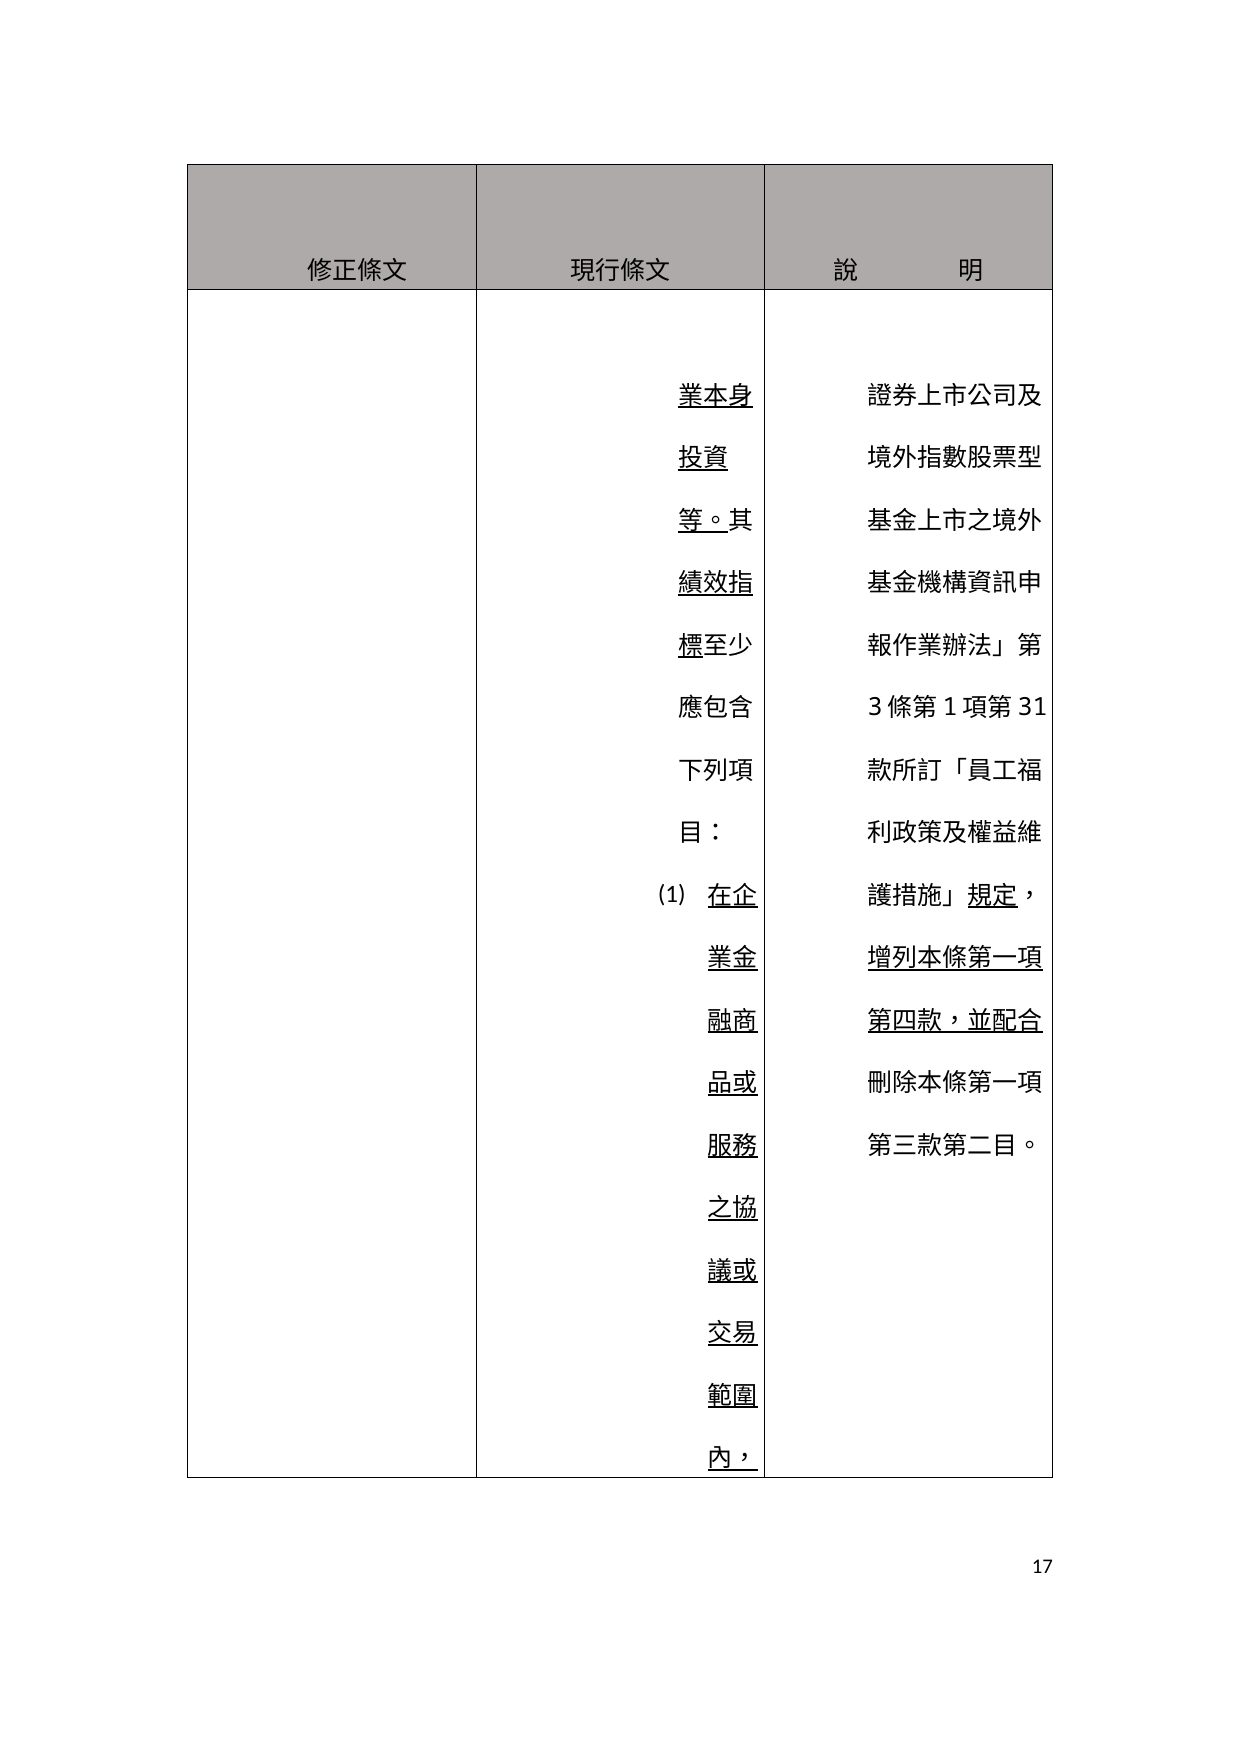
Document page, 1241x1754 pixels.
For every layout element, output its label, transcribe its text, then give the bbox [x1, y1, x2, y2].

table_header 說 明 [765, 165, 1052, 289]
table_header 現行條文 [477, 165, 764, 289]
table_header 修正條文 [188, 165, 476, 289]
table_cell 配合GRI準則之發布，依GRI準則用語，修正本條相關文字，理由同第三條說明一。 配合GRI準則之發布，將現行第一項第一款依永續報告指南應揭露之重大考量面，修改為對應GRI準則之供應商環境或社會評估、顧客健康與安全及行銷與標示之重大主題。 考量食品工業為落實改善食品衛生、安全與品質而進行之評估與改進之範疇並不僅限於從業人員、作業場所、設施衛生管理及其品保制度，並參考GRI準則416「顧客安全與健康」其揭露項目416-1「評估產品和服務類別對健康和安全的衝擊」所訂定之報導要求，亦將「服務」對健康和安全的衝擊納入評估，爰修正本條第一項第一款第一目之文字。 配合GRI準則之發布，考量現行第一項第一款第二目與GRI準則 416「顧客健康與安全」其揭露項目416-2「違反有關產品與服務的健康和安全法規之事件」及GRI準則 417「行銷與標示」其揭露項目417-2「未遵循產品與服務之資訊與標示法規的事件」所訂定之報導要求類似，為與GRI準則之揭露規定一致，爰參考上開揭露項目之報導要求，酌予修正本條第一項第一款第二目。 為與GRI食品業行業揭露FP2「採購符合國際認可之產品責任標準者占整體採購之百分比，並依標準區分」之規定一致，本條第一項第一款第三目增列「並依標準區分」文字。 配合GRI準則之發布，考量現行第一項第二款內容「化學工業應揭露其供應鏈為降低產品、活動或服務對於環境之負面衝擊，暨為保障員工職業健康與安全，以及利害相關民眾之生命財產安全而採取之具體、有效機制及作為」，與GRI準則之重大主題403「職業安全衛生」、413「當地社區」、308「供應商環境評估」及414「供應商社會評估」等揭露要求類似，為與GRI準則之揭露規定一致，爰修正本條第一項第二款化學工業應揭露內容，應包括上開重大主題之管理方針、揭露項目及其報導要求，並增訂第一項第二款第一目至第三目規定，明定依上開重大主題至少應揭露之報導要求。 為促使化學工業重視員工職業健康與安全，貫徹實施職業健康與安全標準，參考GRI準則 403「職業安全衛生」其揭露項目403-2「傷害類別，傷害、職業病、損工日數、缺勤等比率，以及因公死亡件數」所訂定之報導要求，增訂本條第一項第二款第一目。 為加強化學工業考量其整體營運對當地社區之影響，參考GRI準則 413「當地社區」其揭露項目413-2「對當地社區具有顯著實際或潛在負面衝擊的營運活動」所訂定之報導要求，增訂本條第一項第二款第二目。 為促使化學工業重視其本身及供應鏈之營運減少對環境或社會之衝擊，參考GRI準則 308「供應商環境評估」其揭露項目308-2「供應鏈對環境的負面衝擊，以及所採取的行動」及414「供應商社會評估」其揭露項目414-2「供應鏈中負面的社會衝擊以及所採取的行動」所訂定之報導要求，增訂本條第一項第二款第三目。 考量現行第一項第三款內容實屬推動永續金融之議題，且推動永續金融並不限於鼓勵與關注客戶或其他往來對象遵循金融保險業者對環境面和社會面要求之作業流程，爰參考GRI金融業行業揭露FS7「各經營業務為創造社會效益所設計的產品與服務」及FS8「各經營業務為創造環境效益所設計的產品與服務」之揭露內容，修正本條第一項第三款。 上市公司於爭取營運績效表現之際，應重視員工權益，提升基層員工薪資待遇、促進勞資雙贏，落實企業社會責任，參考「臺灣證券交易所股份有限公司對有價證券上市公司及境外指數股票型基金上市之境外基金機構資訊申報作業辦法」第3條第1項第31款所訂「員工福利政策及權益維護措施」規定，增列本條第一項第四款，並配合刪除本條第一項第三款第二目。 [765, 290, 1052, 1477]
table_cell 第四條 上市公司所編製之企業社會責任報告書除前條所述內容外，應加強揭露下列事項： 食品工業及第二條第一項第二款之上市公司，應揭露企業在供應商對環境或社會衝擊之評估、顧客健康與安全及行銷與標示重大主題之管理方針、揭露項目及其報導要求。其報導要求至少應包含下列項目： 為改善食品衛生、安全與品質，而針對其從業人員、作業場所、設施衛生管理及其品保制度等方面進行之評估與改進及所影響之主要產品與服務類別與百分比。 違反有關產品與服務之健康與安全法規及未遵循產品與服務之資訊與標示法規之事件類別與次數。 採購符合國際認可之產品責任標準者占整體採購之百分比，並依標準區分。 經獨立第三方驗證符合國際認證之食品安全管理系統標準之廠房所生產產品之百分比。 對供應商進行稽核之家數及百分比、稽核項目及結果。 依法規要求或自願進行產品追溯與追蹤管理之情形及相關產品占所有產品之百分比。 依法規要求或自願設置食品安全實驗室之情形、測試項目、測試結果、相關支出及其占營業收入淨額之百分比。 化學工業應揭露保障職業安全與衛生、對當地社區之影響及企業本身及其供應商對環境或社會衝擊之評估等重大主題之管理方針、揭露項目及其報導要求。其報導要求至少應包含下列項目： 說明員工受傷害類別，計算傷害率、職業病率、損工日數率、缺勤率以及因公死亡件數。 對當地社區具有顯著實際或潛在負面衝擊之營運活動。 企業本身及其供應商為降低對環境或社會之負面衝擊所採取之具體、有效機制及作為。 金融保險業應揭露企業在永續金融重大主題之管理方針、揭露項目及其報導要求。其報導要求至少應包含各經營業務為創造社會效益或環境效益所設計之產品與服務。 第二條規定之上市公司應揭露企業非擔任主管職務之全時員工人數、非擔任主管職務之全時員工薪資平均數及中位數，及前三者與前一年度之差異。 [188, 290, 476, 1477]
table_cell 第四條 上市公司所編製之企業社會責任報告書除前條所述內容外，應加強揭露下列事項： 食品工業及第二條第一項第二款之上市公司，應揭露企業在供應鏈管理暨採購實務、保障顧客健康與安全、產品及服務標示及法規遵循考量面之具體管理方針及績效指標。其績效指標至少應包含下列項目： 為改善食品衛生、安全與品質，而針對其從業人員、作業場所、設施衛生管理及其品保制度方面進行之評估與改進及所影響之主要產品類別與百分比。 上市公司應遵循之食品安全衛生管理相關法規，及上市公司違反上述法規之事件類別與次數。 上市公司採購符合國際認可之產品責任標準者占整體採購之百分比。 經獨立第三方驗證符合國際認證之食品安全管理系統標準之廠房所生產產品之百分比。 上市公司對供應商進行稽核之家數及百分比、稽核項目及結果。 上市公司依法規要求或自願進行產品追溯與追蹤管理之情形及相關產品占所有產品之百分比。 上市公司依法規要求或自願設置食品安全實驗室之情形、測試項目、測試結果、相關支出及其占營業收入淨額之百分比。 化學工業應揭露企業本身及其供應鏈為降低產品、活動或服務對於環境之負面衝擊，暨為保障員工職業健康與安全，以及利害相關民眾之生命財產安全而採取之具體、有效機制及作為，其至少應包含原料、物料及本身終端產品之製造或運送過程管理、廠區內外事故之緊急應變機制及其績效指標。 本目新增 本目新增 本目新增 金融保險業應加強揭露經濟績效及企業金融商品或服務之環境面與社會面之具體管理方針及績效指標。前述企業金融商品或服務至少應包含放貸、專案融資、共同基金、保險及企業本身投資等。其績效指標至少應包含下列項目： 在企業金融商品或服務之協議或交易範圍內，鼓勵與關注客戶或其他往來對象遵循金融保險業者對環境面和社會面要求之作業流程，及達到合理條件之情形。 非擔任主管職務之員工人數、年度員工平均福利費用及與前一年度之差異。 本款新增 [477, 290, 764, 1477]
